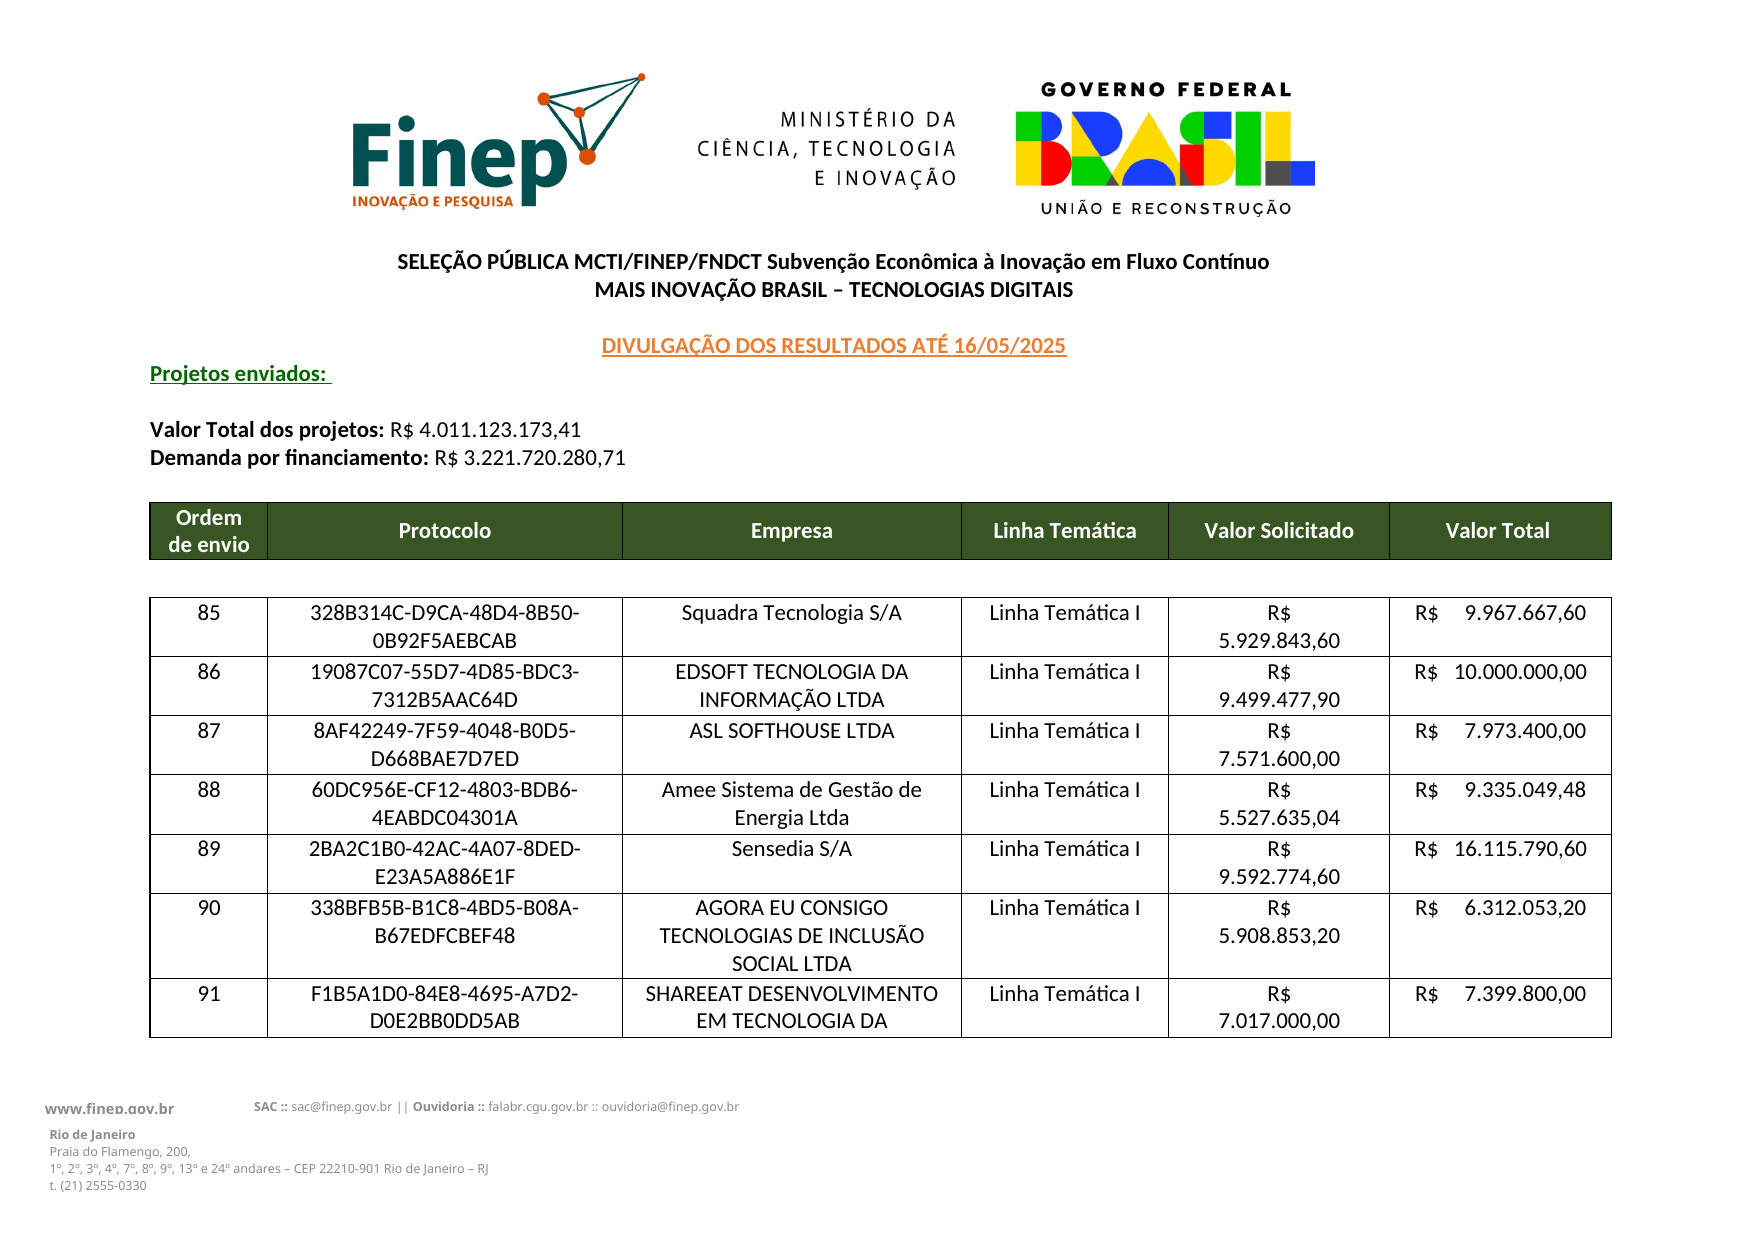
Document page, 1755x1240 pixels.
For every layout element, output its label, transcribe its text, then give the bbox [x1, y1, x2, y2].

table_cell Linha Temática I [962, 979, 1168, 1037]
table_cell 87 [151, 716, 267, 774]
table_cell 91 [151, 979, 267, 1037]
table_cell R$ 16.115.790,60 [1390, 835, 1611, 892]
table_cell R$ 10.000.000,00 [1390, 657, 1611, 715]
table_cell 86 [151, 657, 267, 715]
table_cell R$ 9.499.477,90 [1169, 657, 1389, 715]
table_cell Linha Temática I [962, 835, 1168, 892]
table_cell 8AF42249-7F59-4048-B0D5-D668BAE7D7ED [268, 716, 622, 774]
table_cell ASL SOFTHOUSE LTDA [623, 716, 961, 774]
table_cell SHAREEAT DESENVOLVIMENTO EM TECNOLOGIA DA [623, 979, 961, 1037]
table_cell 88 [151, 775, 267, 833]
table_cell EDSOFT TECNOLOGIA DA INFORMAÇÃO LTDA [623, 657, 961, 715]
table_cell R$ 6.312.053,20 [1390, 894, 1611, 978]
table_cell R$ 7.017.000,00 [1169, 979, 1389, 1037]
table_cell R$ 5.908.853,20 [1169, 894, 1389, 978]
table_cell AGORA EU CONSIGO TECNOLOGIAS DE INCLUSÃO SOCIAL LTDA [623, 894, 961, 978]
table_cell 19087C07-55D7-4D85-BDC3-7312B5AAC64D [268, 657, 622, 715]
table_cell R$ 9.592.774,60 [1169, 835, 1389, 892]
table_cell Linha Temática I [962, 716, 1168, 774]
table_cell R$ 5.527.635,04 [1169, 775, 1389, 833]
table_cell R$ 7.973.400,00 [1390, 716, 1611, 774]
table_cell R$ 9.335.049,48 [1390, 775, 1611, 833]
table_cell Linha Temática I [962, 775, 1168, 833]
table_cell 90 [151, 894, 267, 978]
table_cell 338BFB5B-B1C8-4BD5-B08A-B67EDFCBEF48 [268, 894, 622, 978]
table_cell 89 [151, 835, 267, 892]
table_cell 60DC956E-CF12-4803-BDB6-4EABDC04301A [268, 775, 622, 833]
table_cell Sensedia S/A [623, 835, 961, 892]
table_cell 2BA2C1B0-42AC-4A07-8DED-E23A5A886E1F [268, 835, 622, 892]
table_cell Linha Temática I [962, 657, 1168, 715]
table_cell R$ 7.399.800,00 [1390, 979, 1611, 1037]
table_cell Squadra Tecnologia S/A [623, 598, 961, 656]
table_cell Amee Sistema de Gestão de Energia Ltda [623, 775, 961, 833]
table_cell R$ 7.571.600,00 [1169, 716, 1389, 774]
table_cell F1B5A1D0-84E8-4695-A7D2-D0E2BB0DD5AB [268, 979, 622, 1037]
table_cell R$ 9.967.667,60 [1390, 598, 1611, 656]
table_cell Linha Temática I [962, 598, 1168, 656]
table_cell 328B314C-D9CA-48D4-8B50-0B92F5AEBCAB [268, 598, 622, 656]
table_cell R$ 5.929.843,60 [1169, 598, 1389, 656]
table_cell Linha Temática I [962, 894, 1168, 978]
table_cell 85 [151, 598, 267, 656]
